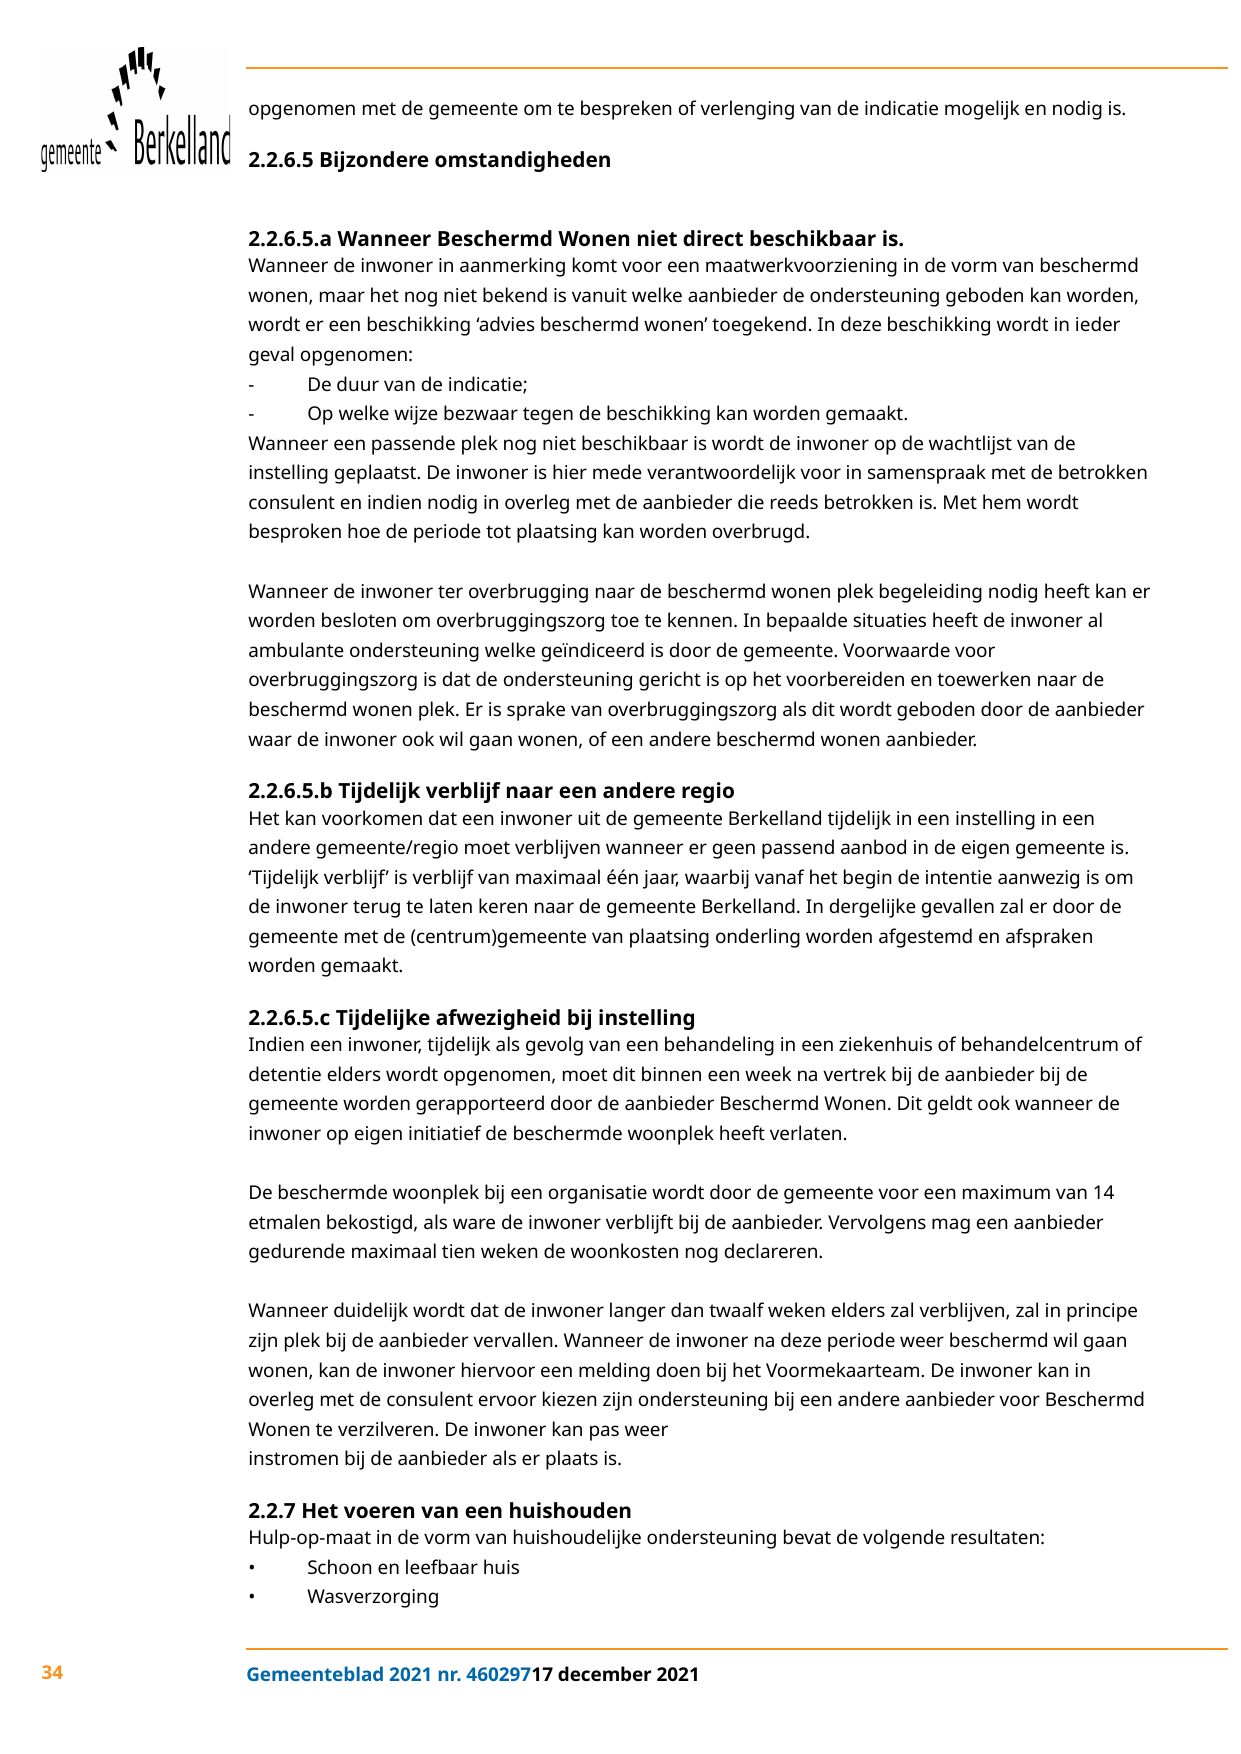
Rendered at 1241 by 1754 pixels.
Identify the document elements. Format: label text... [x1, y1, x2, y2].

text Wanneer een passende plek nog niet beschikbaar is wordt de inwoner op de wachtlijst van de instelling geplaatst. De inwoner is hier mede verantwoordelijk voor in samenspraak met de betrokken consulent en indien nodig in overleg met de aanbieder die reeds betrokken is. Met hem wordt besproken hoe de periode tot plaatsing kan worden overbrugd. [248, 430, 1152, 544]
picture [41, 47, 231, 172]
text Wanneer de inwoner in aanmerking komt voor een maatwerkvoorziening in de vorm van beschermd wonen, maar het nog niet bekend is vanuit welke aanbieder de ondersteuning geboden kan worden, wordt er een beschikking ‘advies beschermd wonen’ toegekend. In deze beschikking wordt in ieder geval opgenomen: [248, 252, 1152, 367]
text De beschermde woonplek bij een organisatie wordt door de gemeente voor een maximum van 14 etmalen bekostigd, als ware de inwoner verblijft bij de aanbieder. Vervolgens mag een aanbieder gedurende maximaal tien weken de woonkosten nog declareren. [248, 1179, 1152, 1264]
list Schoon en leefbaar huis [248, 1554, 1152, 1580]
text 2.2.6.5.a Wanneer Beschermd Wonen niet direct beschikbaar is. [248, 224, 1152, 252]
text Het kan voorkomen dat een inwoner uit de gemeente Berkelland tijdelijk in een instelling in een andere gemeente/regio moet verblijven wanneer er geen passend aanbod in de eigen gemeente is. ‘Tijdelijk verblijf’ is verblijf van maximaal één jaar, waarbij vanaf het begin de intentie aanwezig is om de inwoner terug te laten keren naar de gemeente Berkelland. In dergelijke gevallen zal er door de gemeente met de (centrum)gemeente van plaatsing onderling worden afgestemd en afspraken worden gemaakt. [248, 805, 1152, 978]
text Indien een inwoner, tijdelijk als gevolg van een behandeling in een ziekenhuis of behandelcentrum of detentie elders wordt opgenomen, moet dit binnen een week na vertrek bij de aanbieder bij de gemeente worden gerapporteerd door de aanbieder Beschermd Wonen. Dit geldt ook wanneer de inwoner op eigen initiatief de beschermde woonplek heeft verlaten. [248, 1031, 1152, 1146]
text 2.2.6.5.b Tijdelijk verblijf naar een andere regio [248, 776, 1152, 805]
list De duur van de indicatie; [248, 371, 1152, 397]
text Hulp-op-maat in de vorm van huishoudelijke ondersteuning bevat de volgende resultaten: [248, 1524, 1152, 1550]
text Wanneer duidelijk wordt dat de inwoner langer dan twaalf weken elders zal verblijven, zal in principe zijn plek bij de aanbieder vervallen. Wanneer de inwoner na deze periode weer beschermd wil gaan wonen, kan de inwoner hiervoor een melding doen bij het Voormekaarteam. De inwoner kan in overleg met de consulent ervoor kiezen zijn ondersteuning bij een andere aanbieder voor Beschermd Wonen te verzilveren. De inwoner kan pas weer [248, 1298, 1152, 1442]
list Wasverzorging [248, 1584, 1152, 1609]
text 2.2.6.5.c Tijdelijke afwezigheid bij instelling [248, 1003, 1152, 1031]
text instromen bij de aanbieder als er plaats is. [248, 1446, 1152, 1471]
list Op welke wijze bezwaar tegen de beschikking kan worden gemaakt. [248, 400, 1152, 426]
text 2.2.7 Het voeren van een huishouden [248, 1496, 1152, 1524]
text Wanneer de inwoner ter overbrugging naar de beschermd wonen plek begeleiding nodig heeft kan er worden besloten om overbruggingszorg toe te kennen. In bepaalde situaties heeft de inwoner al ambulante ondersteuning welke geïndiceerd is door de gemeente. Voorwaarde voor overbruggingszorg is dat de ondersteuning gericht is op het voorbereiden en toewerken naar de beschermd wonen plek. Er is sprake van overbruggingszorg als dit wordt geboden door de aanbieder waar de inwoner ook wil gaan wonen, of een andere beschermd wonen aanbieder. [248, 578, 1152, 752]
text 2.2.6.5 Bijzondere omstandigheden [248, 145, 1152, 174]
text opgenomen met de gemeente om te bespreken of verlenging van de indicatie mogelijk en nodig is. [248, 95, 1152, 121]
